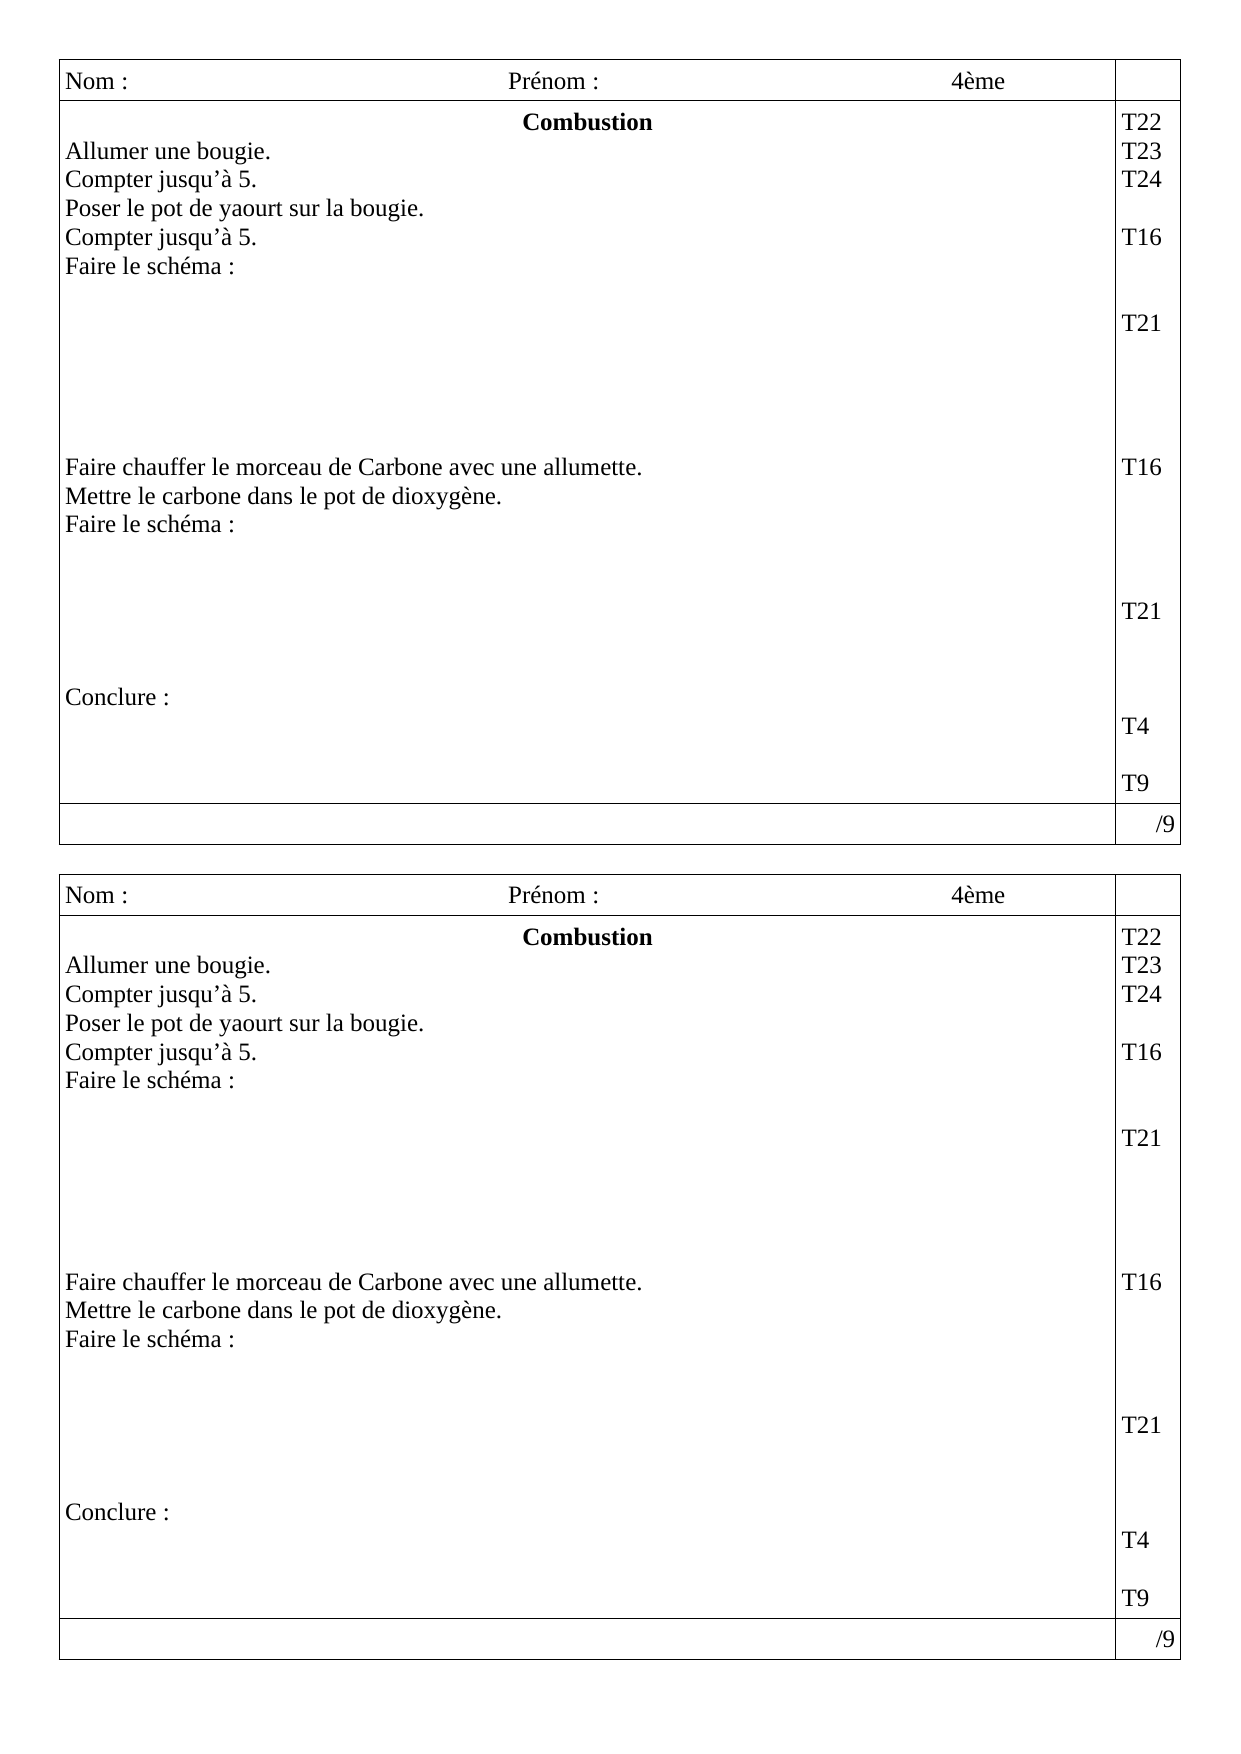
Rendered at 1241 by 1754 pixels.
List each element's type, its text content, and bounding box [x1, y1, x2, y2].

table_cell Combustion Allumer une bougie. Compter jusqu’à 5. Poser le pot de yaourt sur la bougie. Compter jusqu’à 5. Faire le schéma : Faire chauffer le morceau de Carbone avec une allumette. Mettre le carbone dans le pot de dioxygène. Faire le schéma : Conclure : [60, 916, 1115, 1618]
table_cell /9 [1116, 804, 1180, 844]
table_cell Combustion Allumer une bougie. Compter jusqu’à 5. Poser le pot de yaourt sur la bougie. Compter jusqu’à 5. Faire le schéma : Faire chauffer le morceau de Carbone avec une allumette. Mettre le carbone dans le pot de dioxygène. Faire le schéma : Conclure : [60, 101, 1115, 803]
table_header [1116, 875, 1180, 915]
table_cell T22 T23 T24 T16 T21 T16 T21 T4 T9 [1116, 101, 1180, 803]
table_cell T22 T23 T24 T16 T21 T16 T21 T4 T9 [1116, 916, 1180, 1618]
table_header [1116, 60, 1180, 100]
table_header Nom : Prénom : 4ème [60, 875, 1115, 915]
table_cell [60, 804, 1115, 844]
table_cell [60, 1619, 1115, 1659]
table_header Nom : Prénom : 4ème [60, 60, 1115, 100]
table_cell /9 [1116, 1619, 1180, 1659]
